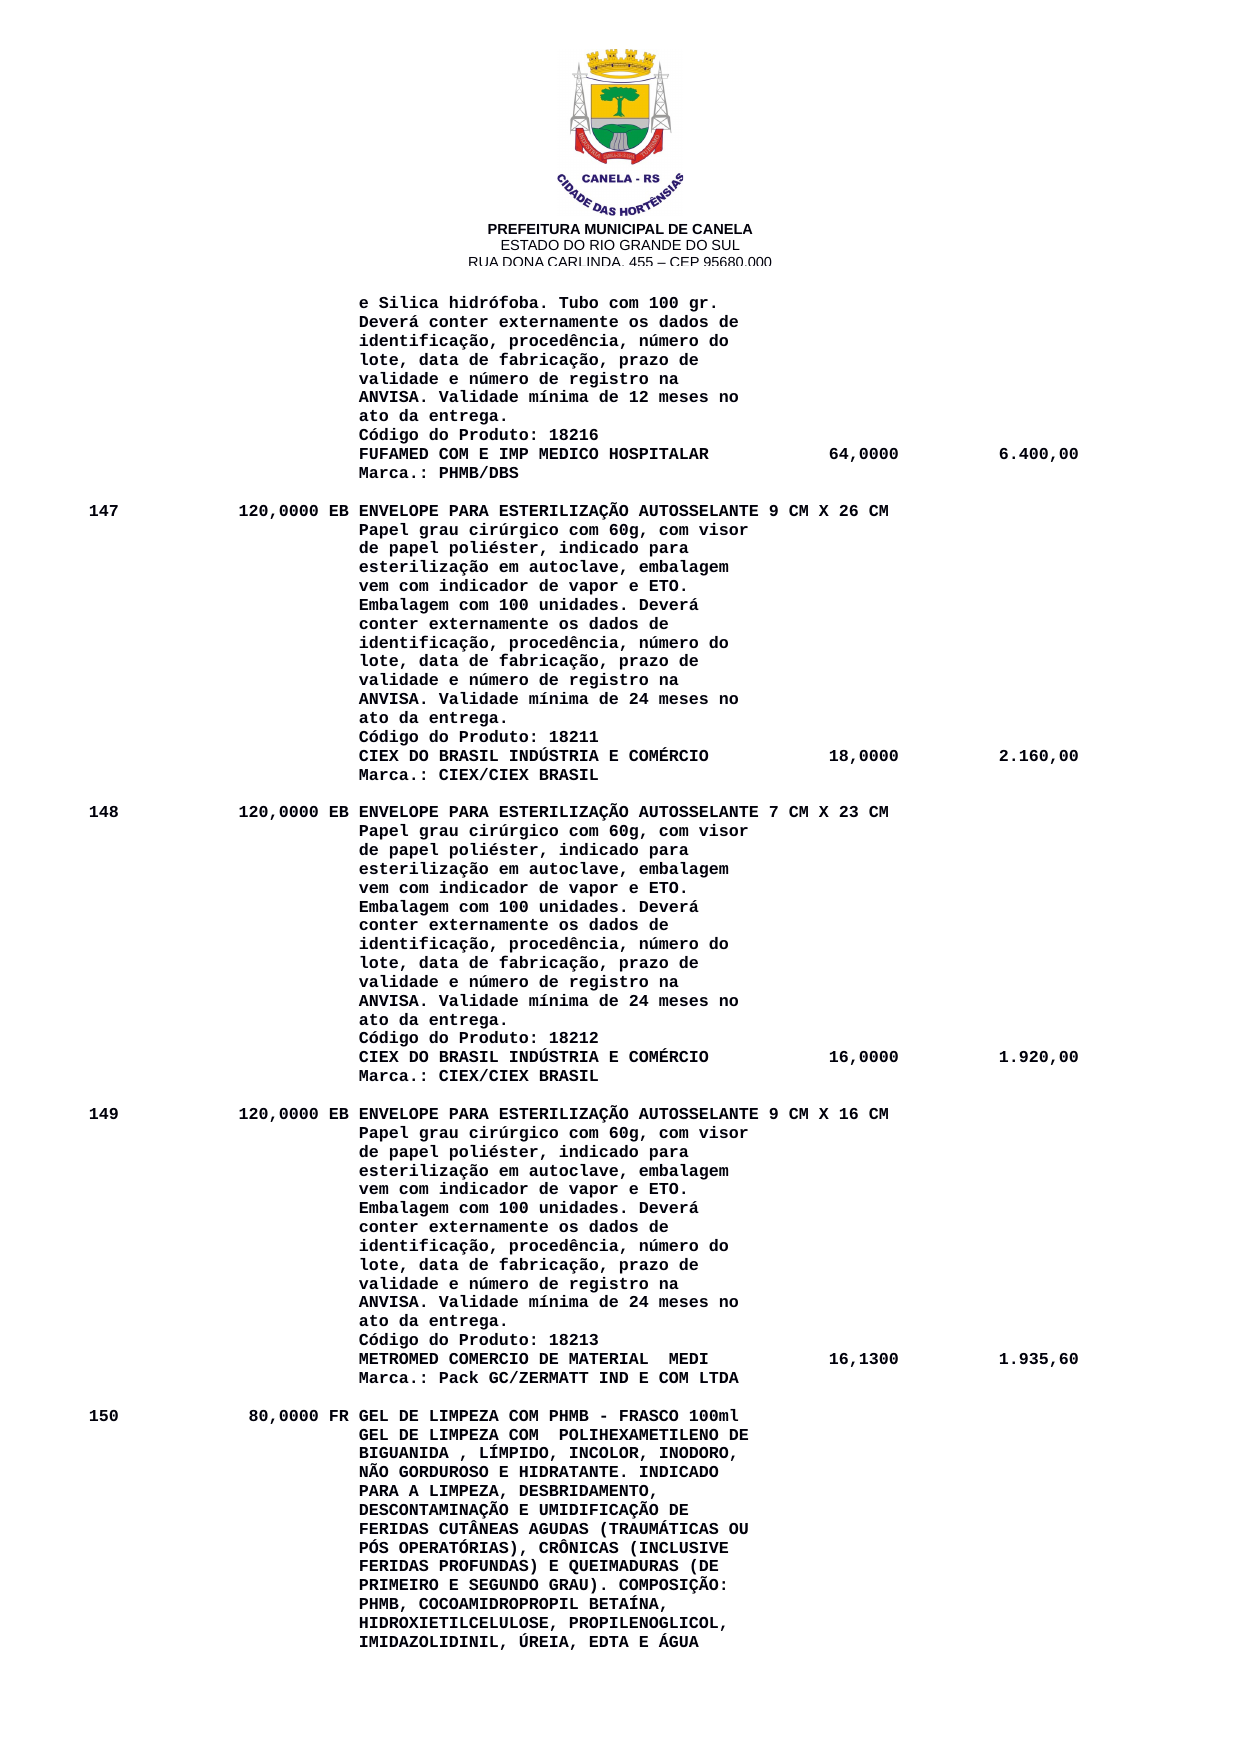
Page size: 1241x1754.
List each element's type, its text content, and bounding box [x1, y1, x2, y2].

picture [557, 49, 684, 216]
text e Silica hidrófoba. Tubo com 100 gr. Deverá conter externamente os dados de identificação, procedência, número do lote, data de fabricação, prazo de validade e número de registro na ANVISA. Validade mínima de 12 meses no ato da entrega. Código do Produto: 18216 FUFAMED COM E IMP MEDICO HOSPITALAR 64,0000 6.400,00 Marca.: PHMB/DBS 147 120,0000 EB ENVELOPE PARA ESTERILIZAÇÃO AUTOSSELANTE 9 CM X 26 CM Papel grau cirúrgico com 60g, com visor de papel poliéster, indicado para esterilização em autoclave, embalagem vem com indicador de vapor e ETO. Embalagem com 100 unidades. Deverá conter externamente os dados de identificação, procedência, número do lote, data de fabricação, prazo de validade e número de registro na ANVISA. Validade mínima de 24 meses no ato da entrega. Código do Produto: 18211 CIEX DO BRASIL INDÚSTRIA E COMÉRCIO 18,0000 2.160,00 Marca.: CIEX/CIEX BRASIL 148 120,0000 EB ENVELOPE PARA ESTERILIZAÇÃO AUTOSSELANTE 7 CM X 23 CM Papel grau cirúrgico com 60g, com visor de papel poliéster, indicado para esterilização em autoclave, embalagem vem com indicador de vapor e ETO. Embalagem com 100 unidades. Deverá conter externamente os dados de identificação, procedência, número do lote, data de fabricação, prazo de validade e número de registro na ANVISA. Validade mínima de 24 meses no ato da entrega. Código do Produto: 18212 CIEX DO BRASIL INDÚSTRIA E COMÉRCIO 16,0000 1.920,00 Marca.: CIEX/CIEX BRASIL 149 120,0000 EB ENVELOPE PARA ESTERILIZAÇÃO AUTOSSELANTE 9 CM X 16 CM Papel grau cirúrgico com 60g, com visor de papel poliéster, indicado para esterilização em autoclave, embalagem vem com indicador de vapor e ETO. Embalagem com 100 unidades. Deverá conter externamente os dados de identificação, procedência, número do lote, data de fabricação, prazo de validade e número de registro na ANVISA. Validade mínima de 24 meses no ato da entrega. Código do Produto: 18213 METROMED COMERCIO DE MATERIAL MEDI 16,1300 1.935,60 Marca.: Pack GC/ZERMATT IND E COM LTDA 150 80,0000 FR GEL DE LIMPEZA COM PHMB - FRASCO 100ml GEL DE LIMPEZA COM POLIHEXAMETILENO DE BIGUANIDA , LÍMPIDO, INCOLOR, INODORO, NÃO GORDUROSO E HIDRATANTE. INDICADO PARA A LIMPEZA, DESBRIDAMENTO, DESCONTAMINAÇÃO E UMIDIFICAÇÃO DE FERIDAS CUTÂNEAS AGUDAS (TRAUMÁTICAS OU PÓS OPERATÓRIAS), CRÔNICAS (INCLUSIVE FERIDAS PROFUNDAS) E QUEIMADURAS (DE PRIMEIRO E SEGUNDO GRAU). COMPOSIÇÃO: PHMB, COCOAMIDROPROPIL BETAÍNA, HIDROXIETILCELULOSE, PROPILENOGLICOL, IMIDAZOLIDINIL, ÚREIA, EDTA E ÁGUA [88, 295, 1152, 1652]
